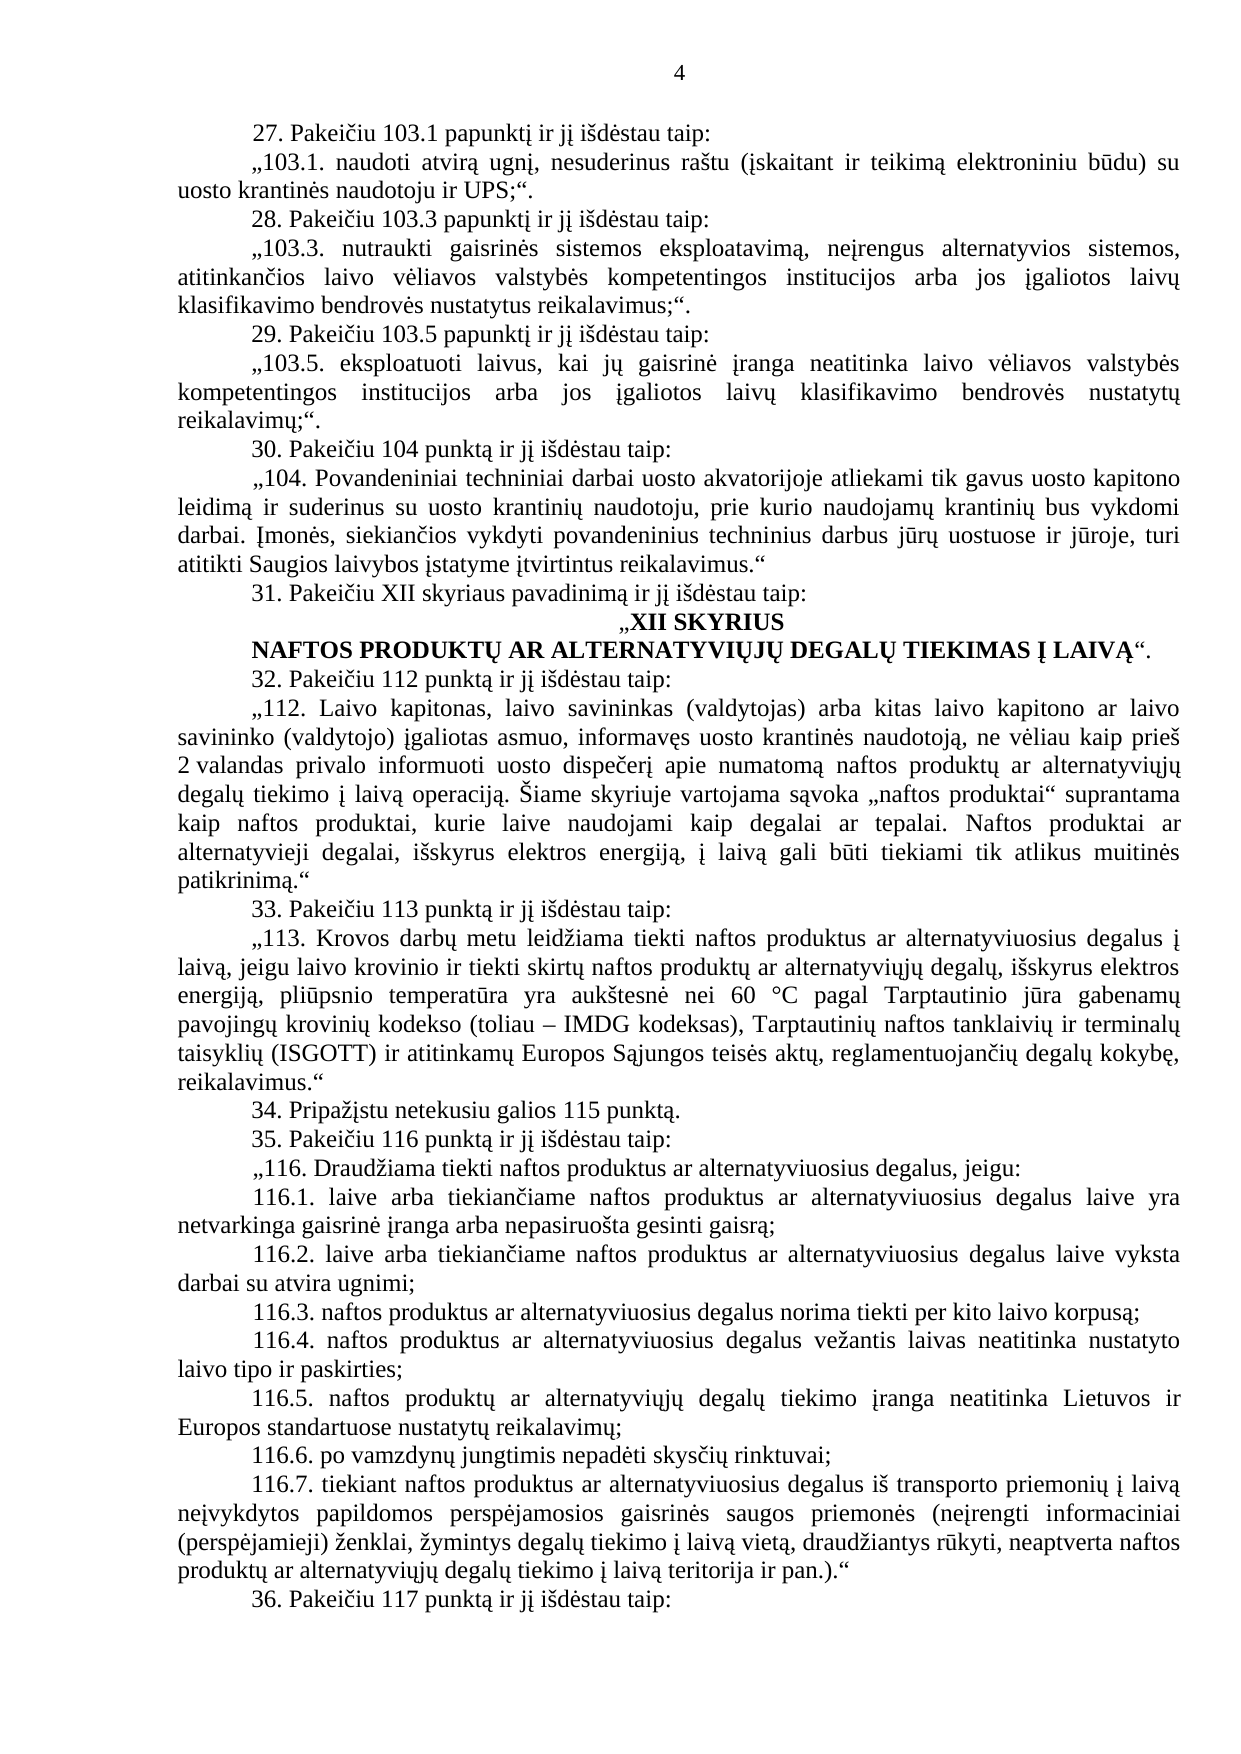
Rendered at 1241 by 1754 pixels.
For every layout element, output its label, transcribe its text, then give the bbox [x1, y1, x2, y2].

text 35. Pakeičiu 116 punktą ir jį išdėstau taip: [177, 1124, 1181, 1153]
text 34. Pripažįstu netekusiu galios 115 punktą. [177, 1096, 1181, 1124]
text 31. Pakeičiu XII skyriaus pavadinimą ir jį išdėstau taip: [177, 578, 1181, 607]
text „104. Povandeniniai techniniai darbai uosto akvatorijoje atliekami tik gavus uosto kapitono leidimą ir suderinus su uosto krantinių naudotoju, prie kurio naudojamų krantinių bus vykdomi darbai. Įmonės, siekiančios vykdyti povandeninius techninius darbus jūrų uostuose ir jūroje, turi atitikti Saugios laivybos įstatyme įtvirtintus reikalavimus.“ [177, 463, 1181, 578]
text „XII SKYRIUS [177, 607, 1181, 636]
text „116. Draudžiama tiekti naftos produktus ar alternatyviuosius degalus, jeigu: [177, 1153, 1181, 1182]
text 116.1. laive arba tiekiančiame naftos produktus ar alternatyviuosius degalus laive yra netvarkinga gaisrinė įranga arba nepasiruošta gesinti gaisrą; [177, 1182, 1181, 1239]
text 116.2. laive arba tiekiančiame naftos produktus ar alternatyviuosius degalus laive vyksta darbai su atvira ugnimi; [177, 1239, 1181, 1297]
text 116.6. po vamzdynų jungtimis nepadėti skysčių rinktuvai; [177, 1441, 1181, 1469]
text 116.5. naftos produktų ar alternatyviųjų degalų tiekimo įranga neatitinka Lietuvos ir Europos standartuose nustatytų reikalavimų; [177, 1383, 1181, 1441]
text 30. Pakeičiu 104 punktą ir jį išdėstau taip: [177, 434, 1181, 463]
text „103.5. eksploatuoti laivus, kai jų gaisrinė įranga neatitinka laivo vėliavos valstybės kompetentingos institucijos arba jos įgaliotos laivų klasifikavimo bendrovės nustatytų reikalavimų;“. [177, 348, 1181, 434]
text 32. Pakeičiu 112 punktą ir jį išdėstau taip: [177, 664, 1181, 693]
text 33. Pakeičiu 113 punktą ir jį išdėstau taip: [177, 894, 1181, 923]
text 116.3. naftos produktus ar alternatyviuosius degalus norima tiekti per kito laivo korpusą; [177, 1297, 1181, 1326]
text 36. Pakeičiu 117 punktą ir jį išdėstau taip: [177, 1584, 1181, 1613]
text 28. Pakeičiu 103.3 papunktį ir jį išdėstau taip: [177, 204, 1181, 233]
text 27. Pakeičiu 103.1 papunktį ir jį išdėstau taip: [177, 118, 1181, 147]
text „113. Krovos darbų metu leidžiama tiekti naftos produktus ar alternatyviuosius degalus į laivą, jeigu laivo krovinio ir tiekti skirtų naftos produktų ar alternatyviųjų degalų, išskyrus elektros energiją, pliūpsnio temperatūra yra aukštesnė nei 60 °C pagal Tarptautinio jūra gabenamų pavojingų krovinių kodekso (toliau – IMDG kodeksas), Tarptautinių naftos tanklaivių ir terminalų taisyklių (ISGOTT) ir atitinkamų Europos Sąjungos teisės aktų, reglamentuojančių degalų kokybę, reikalavimus.“ [177, 923, 1181, 1096]
text „103.1. naudoti atvirą ugnį, nesuderinus raštu (įskaitant ir teikimą elektroniniu būdu) su uosto krantinės naudotoju ir UPS;“. [177, 147, 1181, 204]
text 29. Pakeičiu 103.5 papunktį ir jį išdėstau taip: [177, 319, 1181, 348]
text „103.3. nutraukti gaisrinės sistemos eksploatavimą, neįrengus alternatyvios sistemos, atitinkančios laivo vėliavos valstybės kompetentingos institucijos arba jos įgaliotos laivų klasifikavimo bendrovės nustatytus reikalavimus;“. [177, 233, 1181, 319]
text 116.7. tiekiant naftos produktus ar alternatyviuosius degalus iš transporto priemonių į laivą neįvykdytos papildomos perspėjamosios gaisrinės saugos priemonės (neįrengti informaciniai (perspėjamieji) ženklai, žymintys degalų tiekimo į laivą vietą, draudžiantys rūkyti, neaptverta naftos produktų ar alternatyviųjų degalų tiekimo į laivą teritorija ir pan.).“ [177, 1469, 1181, 1584]
text 116.4. naftos produktus ar alternatyviuosius degalus vežantis laivas neatitinka nustatyto laivo tipo ir paskirties; [177, 1326, 1181, 1383]
text NAFTOS PRODUKTŲ AR ALTERNATYVIŲJŲ DEGALŲ TIEKIMAS Į LAIVĄ“. [177, 636, 1181, 664]
text „112. Laivo kapitonas, laivo savininkas (valdytojas) arba kitas laivo kapitono ar laivo savininko (valdytojo) įgaliotas asmuo, informavęs uosto krantinės naudotoją, ne vėliau kaip prieš 2 valandas privalo informuoti uosto dispečerį apie numatomą naftos produktų ar alternatyviųjų degalų tiekimo į laivą operaciją. Šiame skyriuje vartojama sąvoka „naftos produktai“ suprantama kaip naftos produktai, kurie laive naudojami kaip degalai ar tepalai. Naftos produktai ar alternatyvieji degalai, išskyrus elektros energiją, į laivą gali būti tiekiami tik atlikus muitinės patikrinimą.“ [177, 693, 1181, 894]
